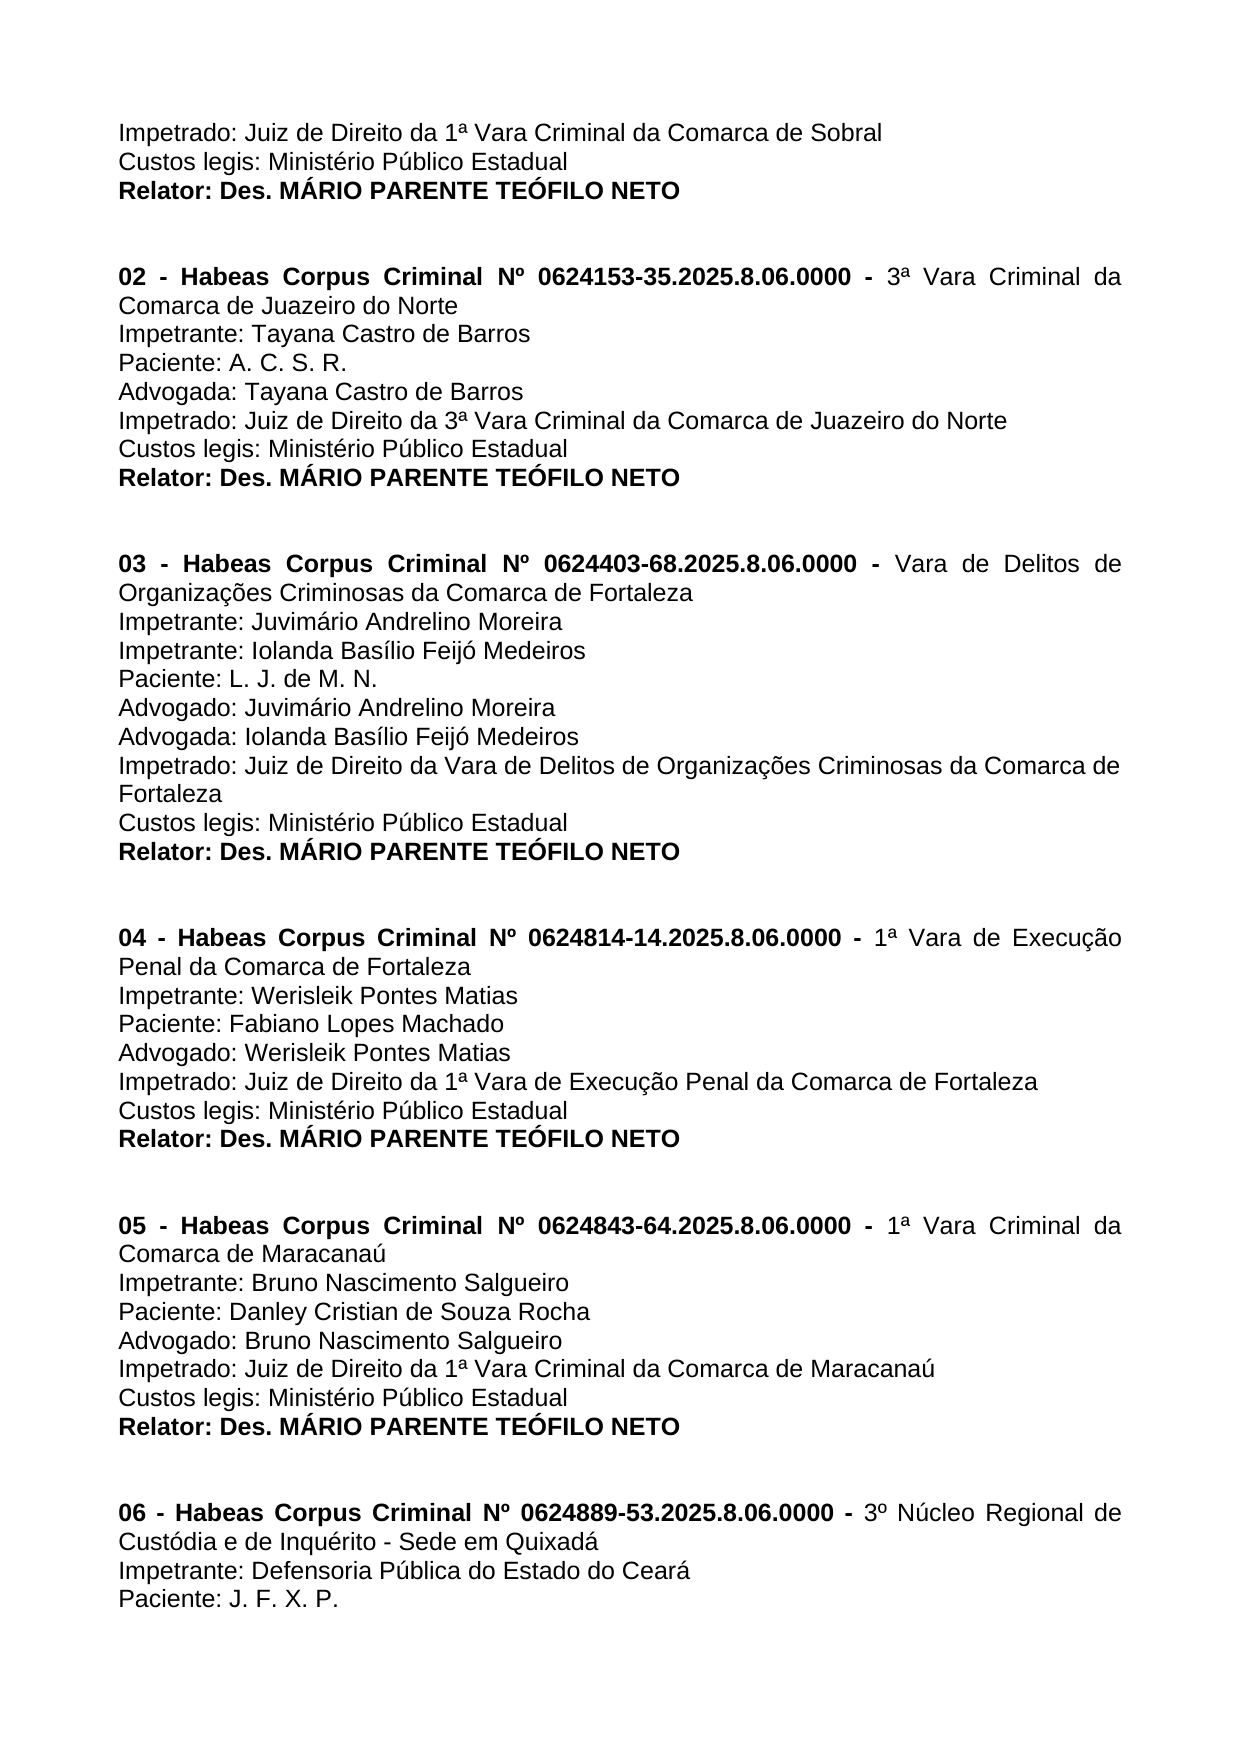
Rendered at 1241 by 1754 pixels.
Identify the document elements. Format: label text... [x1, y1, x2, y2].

text Relator: Des. MÁRIO PARENTE TEÓFILO NETO [118, 176, 1122, 204]
text Advogado: Werisleik Pontes Matias [118, 1038, 1122, 1067]
text Impetrado: Juiz de Direito da 1ª Vara Criminal da Comarca de Sobral [118, 118, 1122, 147]
text 04 - Habeas Corpus Criminal Nº 0624814-14.2025.8.06.0000 - 1ª Vara de Execução Penal da Comarca de Fortaleza [118, 923, 1122, 981]
text Impetrado: Juiz de Direito da 1ª Vara Criminal da Comarca de Maracanaú [118, 1354, 1122, 1383]
text Relator: Des. MÁRIO PARENTE TEÓFILO NETO [118, 1412, 1122, 1441]
text 02 - Habeas Corpus Criminal Nº 0624153-35.2025.8.06.0000 - 3ª Vara Criminal da Comarca de Juazeiro do Norte [118, 262, 1122, 319]
text Impetrante: Tayana Castro de Barros [118, 319, 1122, 348]
text 03 - Habeas Corpus Criminal Nº 0624403-68.2025.8.06.0000 - Vara de Delitos de Organizações Criminosas da Comarca de Fortaleza [118, 549, 1122, 607]
text Custos legis: Ministério Público Estadual [118, 808, 1122, 837]
text Paciente: Fabiano Lopes Machado [118, 1009, 1122, 1038]
text Impetrante: Juvimário Andrelino Moreira [118, 607, 1122, 636]
text Paciente: Danley Cristian de Souza Rocha [118, 1297, 1122, 1326]
text Advogado: Bruno Nascimento Salgueiro [118, 1326, 1122, 1354]
text 06 - Habeas Corpus Criminal Nº 0624889-53.2025.8.06.0000 - 3º Núcleo Regional de Custódia e de Inquérito - Sede em Quixadá [118, 1498, 1122, 1556]
text Paciente: L. J. de M. N. [118, 664, 1122, 693]
text Custos legis: Ministério Público Estadual [118, 434, 1122, 463]
text Impetrado: Juiz de Direito da 1ª Vara de Execução Penal da Comarca de Fortaleza [118, 1067, 1122, 1096]
text Impetrado: Juiz de Direito da Vara de Delitos de Organizações Criminosas da Comarca de Fortaleza [118, 751, 1122, 808]
text Custos legis: Ministério Público Estadual [118, 147, 1122, 176]
text Impetrante: Bruno Nascimento Salgueiro [118, 1268, 1122, 1297]
text Custos legis: Ministério Público Estadual [118, 1383, 1122, 1412]
text Relator: Des. MÁRIO PARENTE TEÓFILO NETO [118, 463, 1122, 492]
text Paciente: A. C. S. R. [118, 348, 1122, 377]
text Impetrante: Werisleik Pontes Matias [118, 981, 1122, 1009]
text Relator: Des. MÁRIO PARENTE TEÓFILO NETO [118, 1124, 1122, 1153]
text Paciente: J. F. X. P. [118, 1584, 1122, 1613]
text Impetrado: Juiz de Direito da 3ª Vara Criminal da Comarca de Juazeiro do Norte [118, 406, 1122, 434]
text Impetrante: Iolanda Basílio Feijó Medeiros [118, 636, 1122, 664]
text Custos legis: Ministério Público Estadual [118, 1096, 1122, 1124]
text Advogado: Juvimário Andrelino Moreira [118, 693, 1122, 722]
text Relator: Des. MÁRIO PARENTE TEÓFILO NETO [118, 837, 1122, 866]
text Advogada: Iolanda Basílio Feijó Medeiros [118, 722, 1122, 751]
text 05 - Habeas Corpus Criminal Nº 0624843-64.2025.8.06.0000 - 1ª Vara Criminal da Comarca de Maracanaú [118, 1211, 1122, 1268]
text Impetrante: Defensoria Pública do Estado do Ceará [118, 1556, 1122, 1584]
text Advogada: Tayana Castro de Barros [118, 377, 1122, 406]
